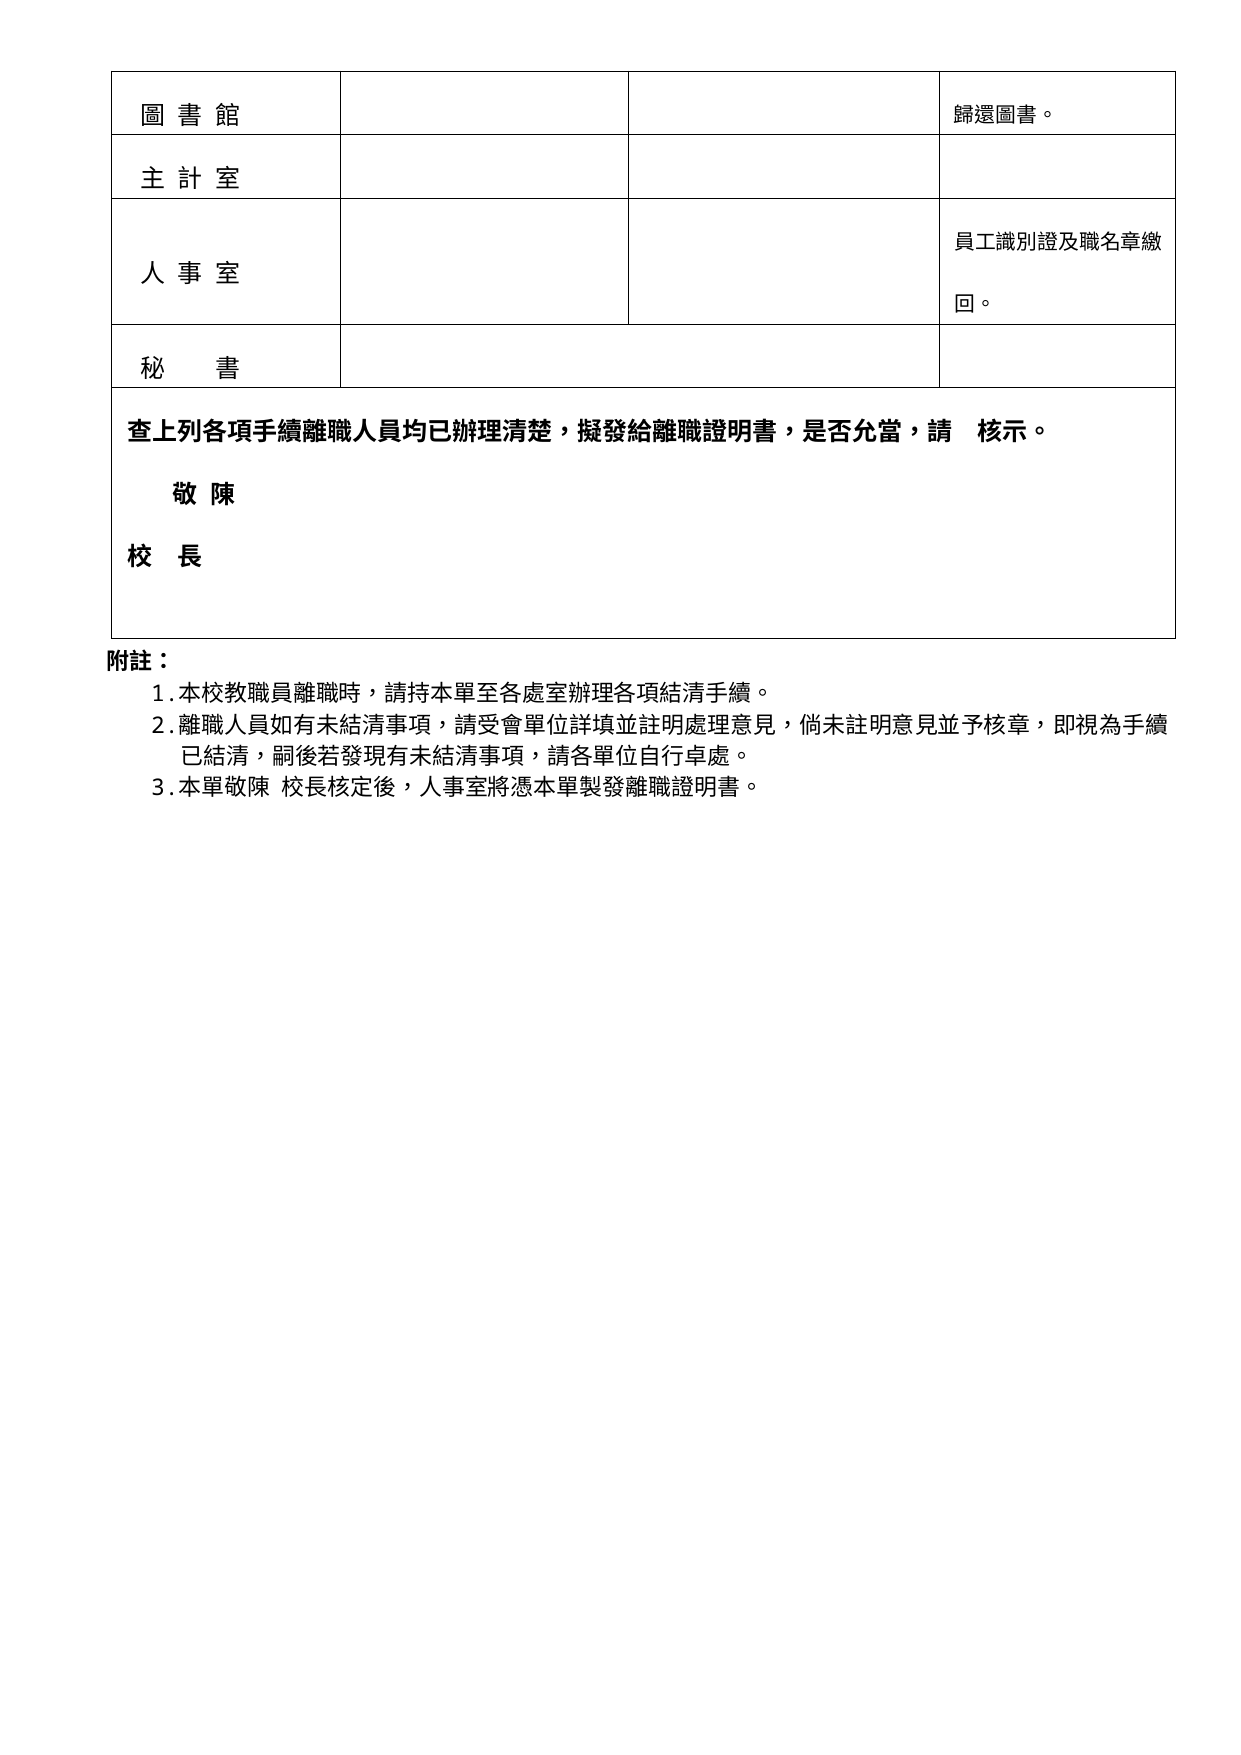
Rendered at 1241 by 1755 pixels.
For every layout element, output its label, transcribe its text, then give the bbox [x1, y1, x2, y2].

table_cell [629, 135, 939, 198]
table_cell [940, 325, 1175, 387]
text 2.離職人員如有未結清事項，請受會單位詳填並註明處理意見，倘未註明意見並予核章，即視為手續已結清，嗣後若發現有未結清事項，請各單位自行卓處。 [151, 708, 1169, 771]
table_cell [341, 72, 628, 134]
text 1.本校教職員離職時，請持本單至各處室辦理各項結清手續。 [151, 677, 1181, 708]
table_cell 員工識別證及職名章繳回。 [940, 199, 1175, 324]
text 附註： [106, 639, 1181, 677]
table_cell [341, 325, 939, 387]
table_cell [341, 135, 628, 198]
text 3.本單敬陳 校長核定後，人事室將憑本單製發離職證明書。 [151, 771, 1181, 802]
table_cell 人 事 室 [112, 199, 340, 324]
table_cell [940, 135, 1175, 198]
table_cell 秘 書 [112, 325, 340, 387]
table_cell 圖 書 館 [112, 72, 340, 134]
table_cell [629, 72, 939, 134]
table_cell 歸還圖書。 [940, 72, 1175, 134]
table_cell 主 計 室 [112, 135, 340, 198]
table_cell [341, 199, 628, 324]
table_cell [629, 199, 939, 324]
table_cell 查上列各項手續離職人員均已辦理清楚，擬發給離職證明書，是否允當，請 核示。 敬 陳 校 長 [112, 388, 1175, 638]
